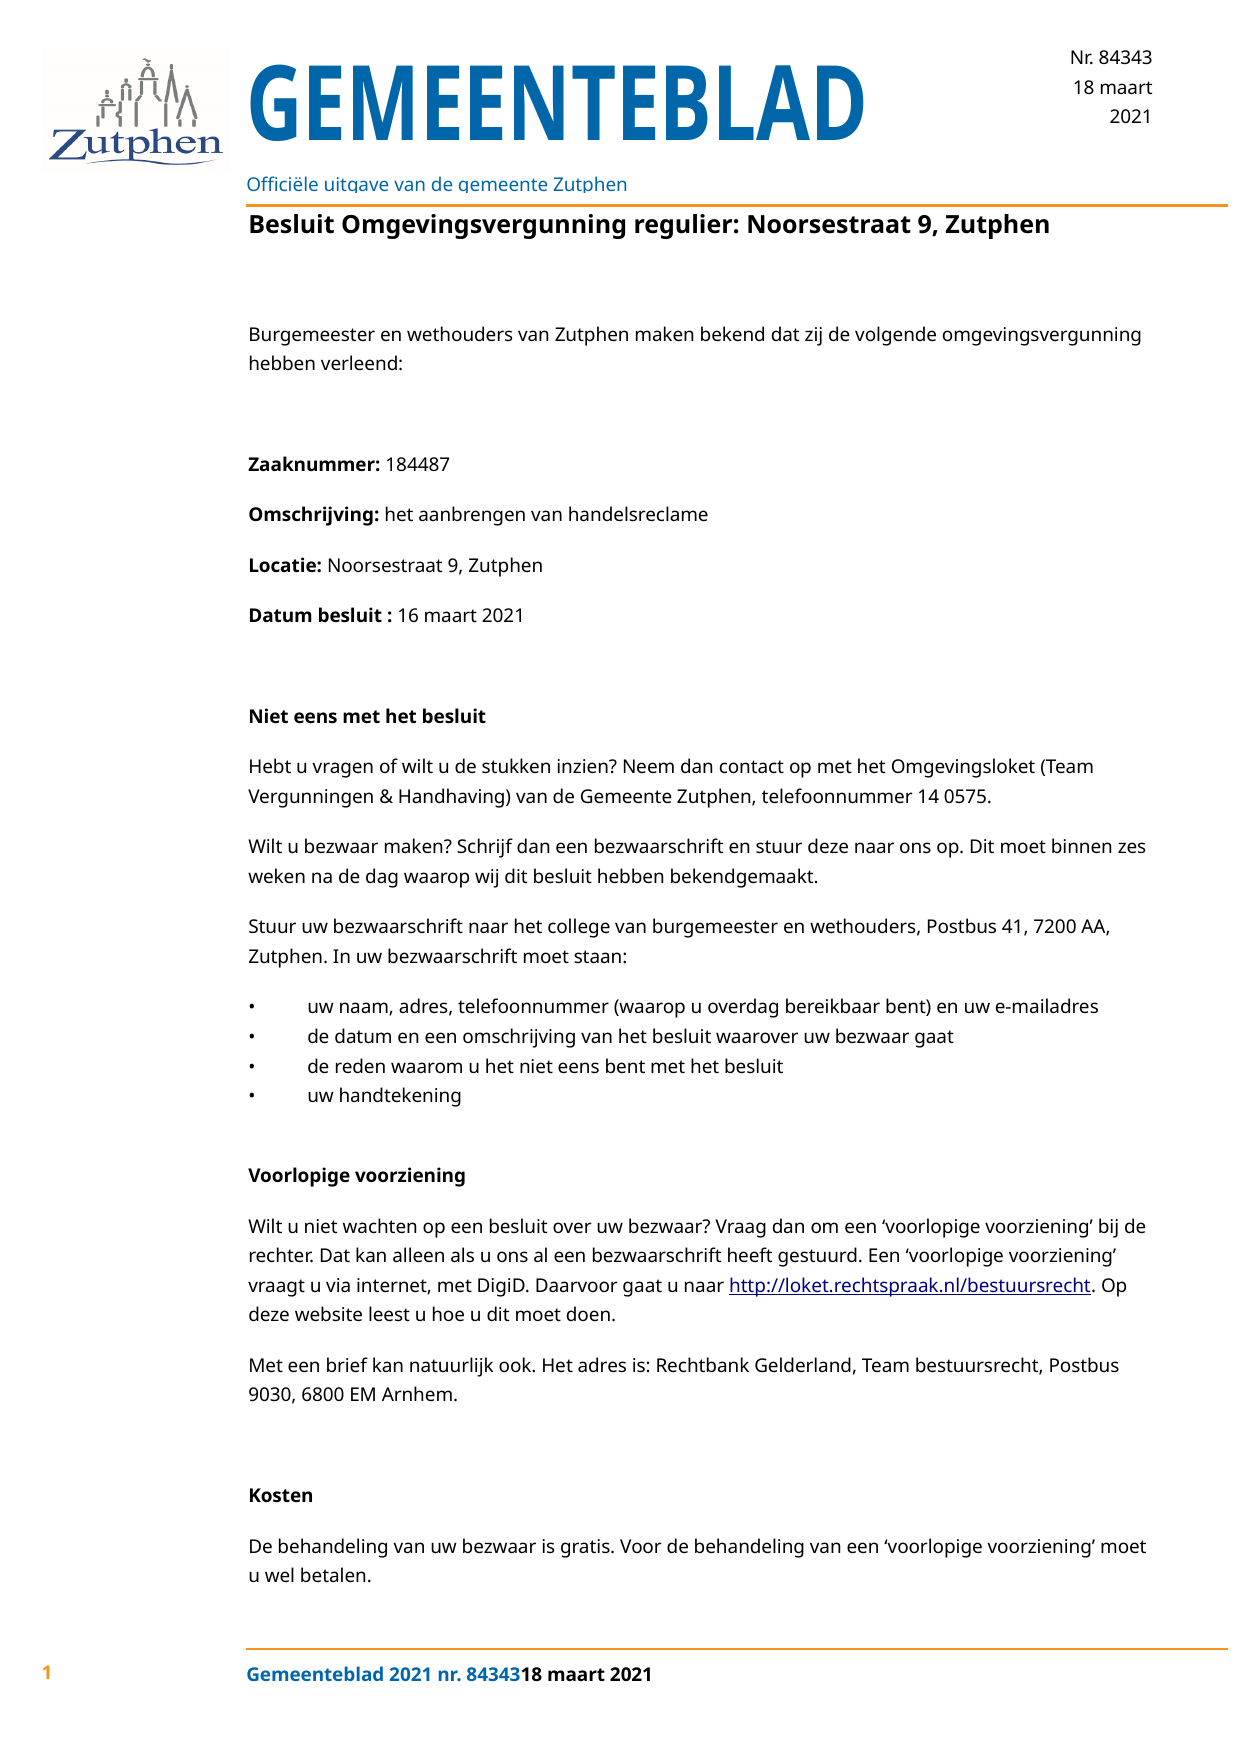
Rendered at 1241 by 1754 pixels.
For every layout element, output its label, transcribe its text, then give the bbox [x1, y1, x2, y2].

list de datum en een omschrijving van het besluit waarover uw bezwaar gaat [248, 1023, 1152, 1049]
text Zaaknummer: 184487 [248, 451, 1152, 477]
text Besluit Omgevingsvergunning regulier: Noorsestraat 9, Zutphen [248, 207, 1152, 241]
text Wilt u niet wachten op een besluit over uw bezwaar? Vraag dan om een ‘voorlopige voorziening’ bij de rechter. Dat kan alleen als u ons al een bezwaarschrift heeft gestuurd. Een ‘voorlopige voorziening’ vraagt u via internet, met DigiD. Daarvoor gaat u naar http://loket.rechtspraak.nl/bestuursrecht. Op deze website leest u hoe u dit moet doen. [248, 1213, 1152, 1327]
text Locatie: Noorsestraat 9, Zutphen [248, 552, 1152, 578]
text Burgemeester en wethouders van Zutphen maken bekend dat zij de volgende omgevingsvergunning hebben verleend: [248, 321, 1152, 376]
text Wilt u bezwaar maken? Schrijf dan een bezwaarschrift en stuur deze naar ons op. Dit moet binnen zes weken na de dag waarop wij dit besluit hebben bekendgemaakt. [248, 834, 1152, 889]
text Met een brief kan natuurlijk ook. Het adres is: Rechtbank Gelderland, Team bestuursrecht, Postbus 9030, 6800 EM Arnhem. [248, 1352, 1152, 1407]
text Hebt u vragen of wilt u de stukken inzien? Neem dan contact op met het Omgevingsloket (Team Vergunningen & Handhaving) van de Gemeente Zutphen, telefoonnummer 14 0575. [248, 754, 1152, 809]
text Kosten [248, 1482, 1152, 1508]
list uw naam, adres, telefoonnummer (waarop u overdag bereikbaar bent) en uw e-mailadres [248, 994, 1152, 1019]
text Niet eens met het besluit [248, 703, 1152, 729]
text Datum besluit : 16 maart 2021 [248, 602, 1152, 628]
picture [41, 47, 231, 172]
text De behandeling van uw bezwaar is gratis. Voor de behandeling van een ‘voorlopige voorziening’ moet u wel betalen. [248, 1533, 1152, 1588]
text Stuur uw bezwaarschrift naar het college van burgemeester en wethouders, Postbus 41, 7200 AA, Zutphen. In uw bezwaarschrift moet staan: [248, 914, 1152, 969]
text Omschrijving: het aanbrengen van handelsreclame [248, 502, 1152, 527]
list uw handtekening [248, 1082, 1152, 1108]
list de reden waarom u het niet eens bent met het besluit [248, 1053, 1152, 1078]
text Voorlopige voorziening [248, 1162, 1152, 1188]
